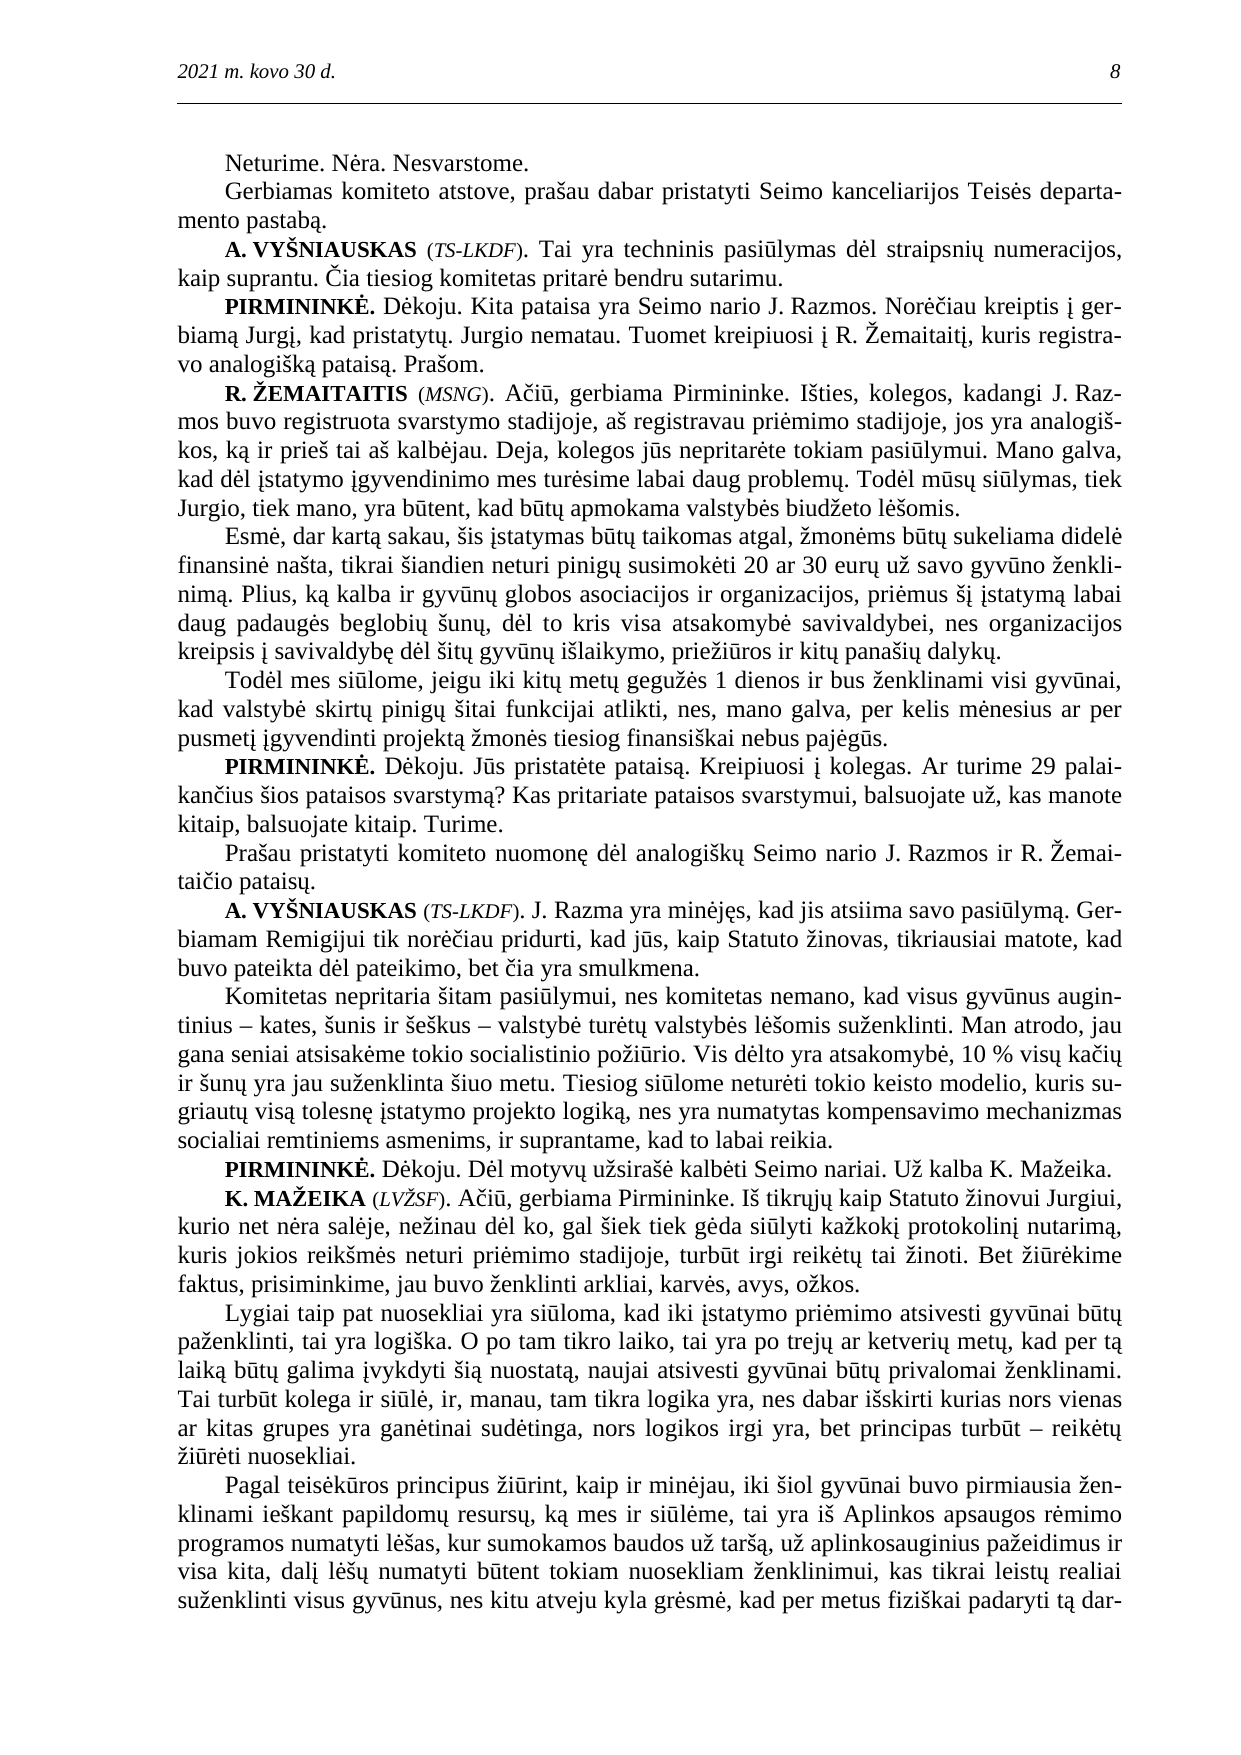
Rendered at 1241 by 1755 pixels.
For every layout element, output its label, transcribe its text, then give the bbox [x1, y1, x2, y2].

text A. VYŠNIAUSKAS (TS-LKDF). J. Raz­ma yra mi­nė­jęs, kad jis at­si­i­ma sa­vo pa­siū­ly­mą. Ger­bia­mam Re­mi­gi­jui tik no­rė­čiau pri­dur­ti, kad jūs, kaip Sta­tu­to ži­no­vas, tik­riau­siai ma­to­te, kad bu­vo pa­teik­ta dėl pa­tei­ki­mo, bet čia yra smul­kme­na. [177, 895, 1122, 981]
text K. MAŽEIKA (LVŽSF). Ačiū, ger­bia­ma Pir­mi­nin­ke. Iš tik­rų­jų kaip Sta­tu­to ži­no­vui Jur­giui, ku­rio net nė­ra sa­lė­je, ne­ži­nau dėl ko, gal šiek tiek gė­da siū­ly­ti kaž­ko­kį pro­to­ko­li­nį nu­ta­ri­mą, ku­ris jo­kios reikš­mės ne­tu­ri pri­ėmi­mo sta­di­jo­je, tur­būt ir­gi rei­kė­tų tai ži­no­ti. Bet žiū­rė­ki­me fak­tus, pri­si­min­ki­me, jau bu­vo žen­klin­ti ar­kliai, kar­vės, avys, ož­kos. [177, 1183, 1122, 1298]
text A. VYŠNIAUSKAS (TS-LKDF). Tai yra tech­ni­nis pa­siū­ly­mas dėl straips­nių nu­me­ra­ci­jos, kaip su­pran­tu. Čia tie­siog ko­mi­te­tas pri­ta­rė ben­dru su­ta­ri­mu. [177, 234, 1122, 291]
text Es­mė, dar kar­tą sa­kau, šis įsta­ty­mas bū­tų tai­ko­mas at­gal, žmo­nėms bū­tų su­ke­lia­ma di­de­lė fi­nan­si­nė naš­ta, tik­rai šian­dien ne­tu­ri pi­ni­gų su­si­mo­kė­ti 20 ar 30 eu­rų už sa­vo gy­vū­no žen­kli­ni­mą. Plius, ką kal­ba ir gy­vū­nų glo­bos aso­cia­ci­jos ir or­ga­ni­za­ci­jos, pri­ėmus šį įsta­ty­mą la­bai daug pa­dau­gės be­glo­bių šu­nų, dėl to kris vi­sa at­sa­ko­my­bė sa­vi­val­dy­bei, nes or­ga­ni­za­ci­jos kreip­sis į sa­vi­val­dy­bę dėl ši­tų gy­vū­nų iš­lai­ky­mo, prie­žiū­ros ir ki­tų pa­na­šių da­ly­kų. [177, 521, 1122, 665]
text Ger­bia­mas ko­mi­te­to at­sto­ve, pra­šau da­bar pri­sta­ty­ti Sei­mo kan­ce­lia­ri­jos Tei­sės de­par­ta­men­to pa­sta­bą. [177, 176, 1122, 234]
text PIRMININKĖ. Dė­ko­ju. Ki­ta pa­tai­sa yra Sei­mo na­rio J. Raz­mos. No­rė­čiau kreip­tis į ger­bia­mą Jur­gį, kad pri­sta­ty­tų. Jur­gio ne­ma­tau. Tuo­met krei­piuo­si į R. Že­mai­tai­tį, ku­ris re­gist­ra­vo ana­lo­giš­ką pa­tai­są. Pra­šom. [177, 291, 1122, 378]
text Pra­šau pri­sta­ty­ti ko­mi­te­to nuo­mo­nę dėl ana­lo­giš­kų Sei­mo na­rio J. Raz­mos ir R. Že­mai­tai­čio pa­tai­sų. [177, 838, 1122, 895]
text R. ŽEMAITAITIS (MSNG). Ačiū, ger­bia­ma Pir­mi­nin­ke. Iš­ties, ko­le­gos, ka­dan­gi J. Raz­mos bu­vo re­gist­ruo­ta svars­ty­mo sta­di­jo­je, aš re­gist­ra­vau pri­ėmi­mo sta­di­jo­je, jos yra ana­lo­giš­kos, ką ir prieš tai aš kal­bė­jau. De­ja, ko­le­gos jūs ne­pri­ta­rė­te to­kiam pa­siū­ly­mui. Ma­no gal­va, kad dėl įsta­ty­mo įgy­ven­di­ni­mo mes tu­rė­si­me la­bai daug pro­ble­mų. To­dėl mū­sų siū­ly­mas, tiek Jur­gio, tiek ma­no, yra bū­tent, kad bū­tų ap­mo­ka­ma vals­ty­bės biu­dže­to lė­šo­mis. [177, 378, 1122, 521]
text Ne­tu­ri­me. Nė­ra. Ne­svars­to­me. [177, 148, 1122, 176]
text Ly­giai taip pat nuo­sek­liai yra siū­lo­ma, kad iki įsta­ty­mo pri­ėmi­mo atsivesti gy­vū­nai bū­tų pa­žen­klin­ti, tai yra lo­giš­ka. O po tam tik­ro lai­ko, tai yra po tre­jų ar ket­ve­rių me­tų, kad per tą lai­ką bū­tų ga­li­ma įvyk­dy­ti šią nuo­sta­tą, nau­jai atsivesti gy­vū­nai bū­tų pri­va­lo­mai žen­kli­na­mi. Tai tur­būt ko­le­ga ir siū­lė, ir, ma­nau, tam tik­ra lo­gi­ka yra, nes da­bar iš­skir­ti ku­rias nors vie­nas ar ki­tas gru­pes yra ga­nė­ti­nai su­dė­tin­ga, nors lo­gi­kos ir­gi yra, bet prin­ci­pas tur­būt – rei­kė­tų žiū­rė­ti nuo­sek­liai. [177, 1298, 1122, 1470]
text To­dėl mes siū­lo­me, jei­gu iki ki­tų me­tų ge­gu­žės 1 die­nos ir bus ­žen­kli­na­mi vi­si gy­vū­nai, kad vals­ty­bė skir­tų pi­ni­gų ši­tai funk­ci­jai at­lik­ti, nes, ma­no gal­va, per ke­lis mė­ne­sius ar per pus­me­tį įgy­ven­din­ti pro­jek­tą žmo­nės tie­siog fi­nan­siš­kai ne­bus pa­jė­gūs. [177, 665, 1122, 751]
text Ko­mi­te­tas ne­pri­ta­ria ši­tam pa­siū­ly­mui, nes ko­mi­te­tas ne­ma­no, kad vi­sus gy­vū­nus au­gin­ti­nius – ka­tes, šu­nis ir šeš­kus – vals­ty­bė tu­rė­tų vals­ty­bės lė­šo­mis su­žen­klin­ti. Man at­ro­do, jau ga­na se­niai at­si­sa­kė­me to­kio so­cia­lis­ti­nio po­žiū­rio. Vis dėl­to yra at­sa­ko­my­bė, 10 % vi­sų ka­čių ir šu­nų yra jau su­žen­klin­ta šiuo me­tu. Tie­siog siū­lo­me ne­tu­rė­ti to­kio keis­to mo­de­lio, ku­ris su­griau­tų vi­są to­les­nę įsta­ty­mo pro­jek­to lo­gi­ką, nes yra nu­ma­ty­tas kom­pen­sa­vi­mo me­cha­niz­mas so­cia­liai rem­ti­niems as­me­nims, ir su­pran­ta­me, kad to la­bai rei­kia. [177, 981, 1122, 1154]
text PIRMININKĖ. Dė­ko­ju. Jūs pri­sta­tė­te pa­tai­są. Krei­piuo­si į ko­le­gas. Ar tu­ri­me 29 pa­lai­kan­čius šios pa­tai­sos svars­ty­mą? Kas pri­ta­ria­te pa­tai­sos svars­ty­mui, bal­suo­ja­te už, kas ma­no­te ki­taip, bal­suo­ja­te ki­taip. Tu­ri­me. [177, 751, 1122, 838]
text Pa­gal tei­sė­kū­ros prin­ci­pus žiū­rint, kaip ir mi­nė­jau, iki šiol gy­vū­nai bu­vo pir­miau­sia žen­kli­na­mi ieš­kant pa­pil­do­mų re­sur­sų, ką mes ir siū­lė­me, tai yra iš Ap­lin­kos ap­sau­gos rė­mi­mo pro­gra­mos nu­ma­ty­ti lė­šas, kur su­mo­ka­mos bau­dos už tar­šą, už ap­lin­ko­sau­gi­nius pa­žei­di­mus ir vi­sa ki­ta, da­lį lė­šų nu­ma­ty­ti bū­tent to­kiam nuo­sek­liam žen­kli­ni­mui, kas tik­rai leis­tų re­a­liai sužen­klin­ti vi­sus gy­vū­nus, nes ki­tu at­ve­ju ky­la grės­mė, kad per me­tus fi­ziš­kai pa­da­ry­ti tą dar­ [177, 1470, 1122, 1614]
text PIRMININKĖ. Dė­ko­ju. Dėl mo­ty­vų už­si­ra­šė kal­bė­ti Sei­mo na­riai. Už kal­ba K. Ma­žei­ka. [177, 1154, 1122, 1183]
